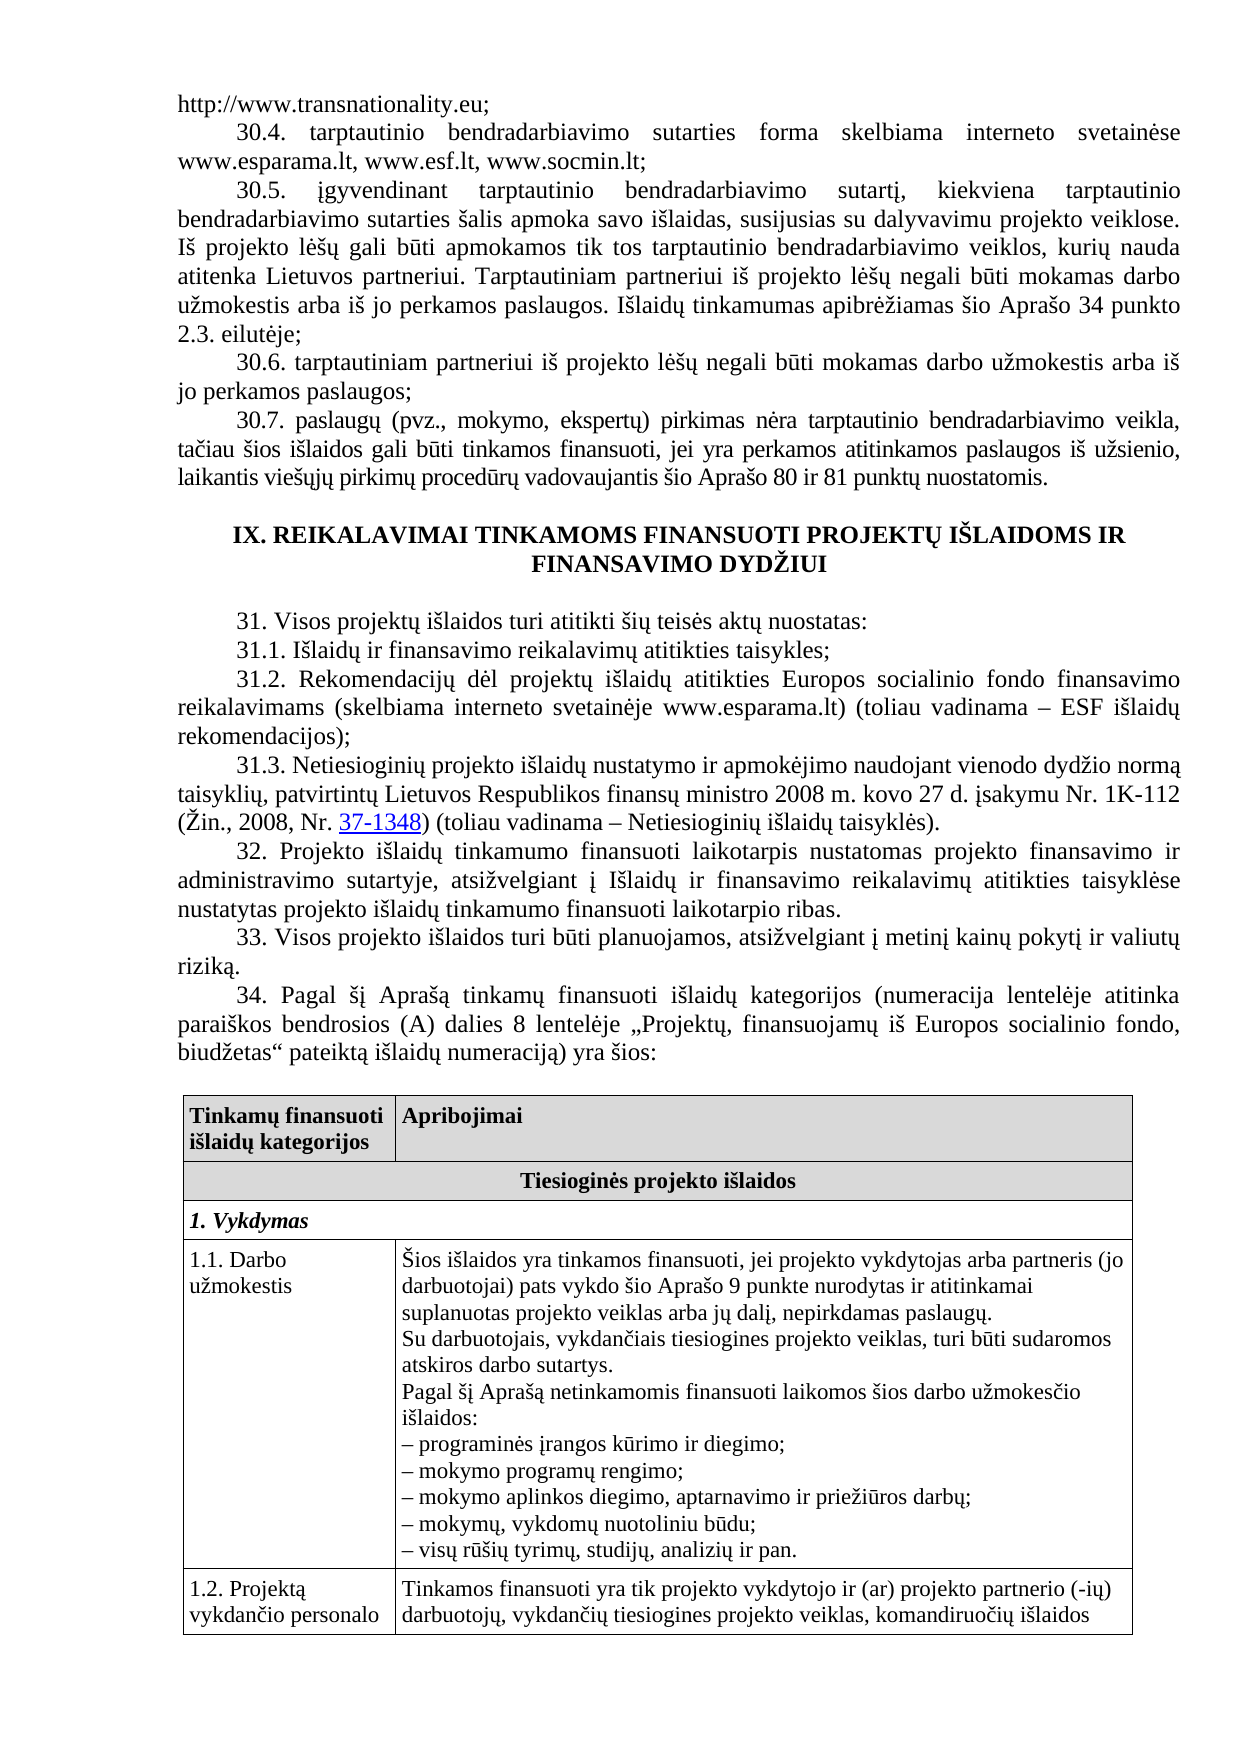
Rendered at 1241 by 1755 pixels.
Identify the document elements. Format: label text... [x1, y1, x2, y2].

table_cell Šios išlaidos yra tinkamos finansuoti, jei projekto vykdytojas arba partneris (jo darbuotojai) pats vykdo šio Aprašo 9 punkte nurodytas ir atitinkamai suplanuotas projekto veiklas arba jų dalį, nepirkdamas paslaugų. Su darbuotojais, vykdančiais tiesiogines projekto veiklas, turi būti sudaromos atskiros darbo sutartys. Pagal šį Aprašą netinkamomis finansuoti laikomos šios darbo užmokesčio išlaidos: – programinės įrangos kūrimo ir diegimo; – mokymo programų rengimo; – mokymo aplinkos diegimo, aptarnavimo ir priežiūros darbų; – mokymų, vykdomų nuotoliniu būdu; – visų rūšių tyrimų, studijų, analizių ir pan. [396, 1240, 1132, 1568]
text 34. Pagal šį Aprašą tinkamų finansuoti išlaidų kategorijos (numeracija lentelėje atitinka paraiškos bendrosios (A) dalies 8 lentelėje „Projektų, finansuojamų iš Europos socialinio fondo, biudžetas“ pateiktą išlaidų numeraciją) yra šios: [177, 980, 1181, 1066]
text 31.2. Rekomendacijų dėl projektų išlaidų atitikties Europos socialinio fondo finansavimo reikalavimams (skelbiama interneto svetainėje www.esparama.lt) (toliau vadinama – ESF išlaidų rekomendacijos); [177, 664, 1181, 750]
text http://www.transnationality.eu; [177, 89, 1181, 117]
table_cell 1.2. Projektą vykdančio personalo [184, 1569, 395, 1634]
text IX. REIKALAVIMAI TINKAMOMS FINANSUOTI PROJEKTŲ IŠLAIDOMS IR FINANSAVIMO DYDŽIUI [177, 520, 1181, 577]
table_cell 1. Vykdymas [184, 1201, 1132, 1239]
table_cell Tinkamos finansuoti yra tik projekto vykdytojo ir (ar) projekto partnerio (-ių) darbuotojų, vykdančių tiesiogines projekto veiklas, komandiruočių išlaidos [396, 1569, 1132, 1634]
text 31.1. Išlaidų ir finansavimo reikalavimų atitikties taisykles; [177, 635, 1181, 664]
table_header Apribojimai [396, 1096, 1132, 1161]
text 31. Visos projektų išlaidos turi atitikti šių teisės aktų nuostatas: [177, 606, 1181, 635]
text 32. Projekto išlaidų tinkamumo finansuoti laikotarpis nustatomas projekto finansavimo ir administravimo sutartyje, atsižvelgiant į Išlaidų ir finansavimo reikalavimų atitikties taisyklėse nustatytas projekto išlaidų tinkamumo finansuoti laikotarpio ribas. [177, 836, 1181, 922]
text 30.6. tarptautiniam partneriui iš projekto lėšų negali būti mokamas darbo užmokestis arba iš jo perkamos paslaugos; [177, 347, 1181, 405]
text 30.4. tarptautinio bendradarbiavimo sutarties forma skelbiama interneto svetainėse www.esparama.lt, www.esf.lt, www.socmin.lt; [177, 117, 1181, 175]
text 30.5. įgyvendinant tarptautinio bendradarbiavimo sutartį, kiekviena tarptautinio bendradarbiavimo sutarties šalis apmoka savo išlaidas, susijusias su dalyvavimu projekto veiklose. Iš projekto lėšų gali būti apmokamos tik tos tarptautinio bendradarbiavimo veiklos, kurių nauda atitenka Lietuvos partneriui. Tarptautiniam partneriui iš projekto lėšų negali būti mokamas darbo užmokestis arba iš jo perkamos paslaugos. Išlaidų tinkamumas apibrėžiamas šio Aprašo 34 punkto 2.3. eilutėje; [177, 175, 1181, 347]
table_cell 1.1. Darbo užmokestis [184, 1240, 395, 1568]
table_header Tinkamų finansuoti išlaidų kategorijos [184, 1096, 395, 1161]
text 31.3. Netiesioginių projekto išlaidų nustatymo ir apmokėjimo naudojant vienodo dydžio normą taisyklių, patvirtintų Lietuvos Respublikos finansų ministro 2008 m. kovo 27 d. įsakymu Nr. 1K-112 (Žin., 2008, Nr. 37-1348) (toliau vadinama – Netiesioginių išlaidų taisyklės). [177, 750, 1181, 836]
text 33. Visos projekto išlaidos turi būti planuojamos, atsižvelgiant į metinį kainų pokytį ir valiutų riziką. [177, 922, 1181, 980]
table_cell Tiesioginės projekto išlaidos [184, 1162, 1132, 1200]
text 30.7. paslaugų (pvz., mokymo, ekspertų) pirkimas nėra tarptautinio bendradarbiavimo veikla, tačiau šios išlaidos gali būti tinkamos finansuoti, jei yra perkamos atitinkamos paslaugos iš užsienio, laikantis viešųjų pirkimų procedūrų vadovaujantis šio Aprašo 80 ir 81 punktų nuostatomis. [177, 405, 1181, 491]
